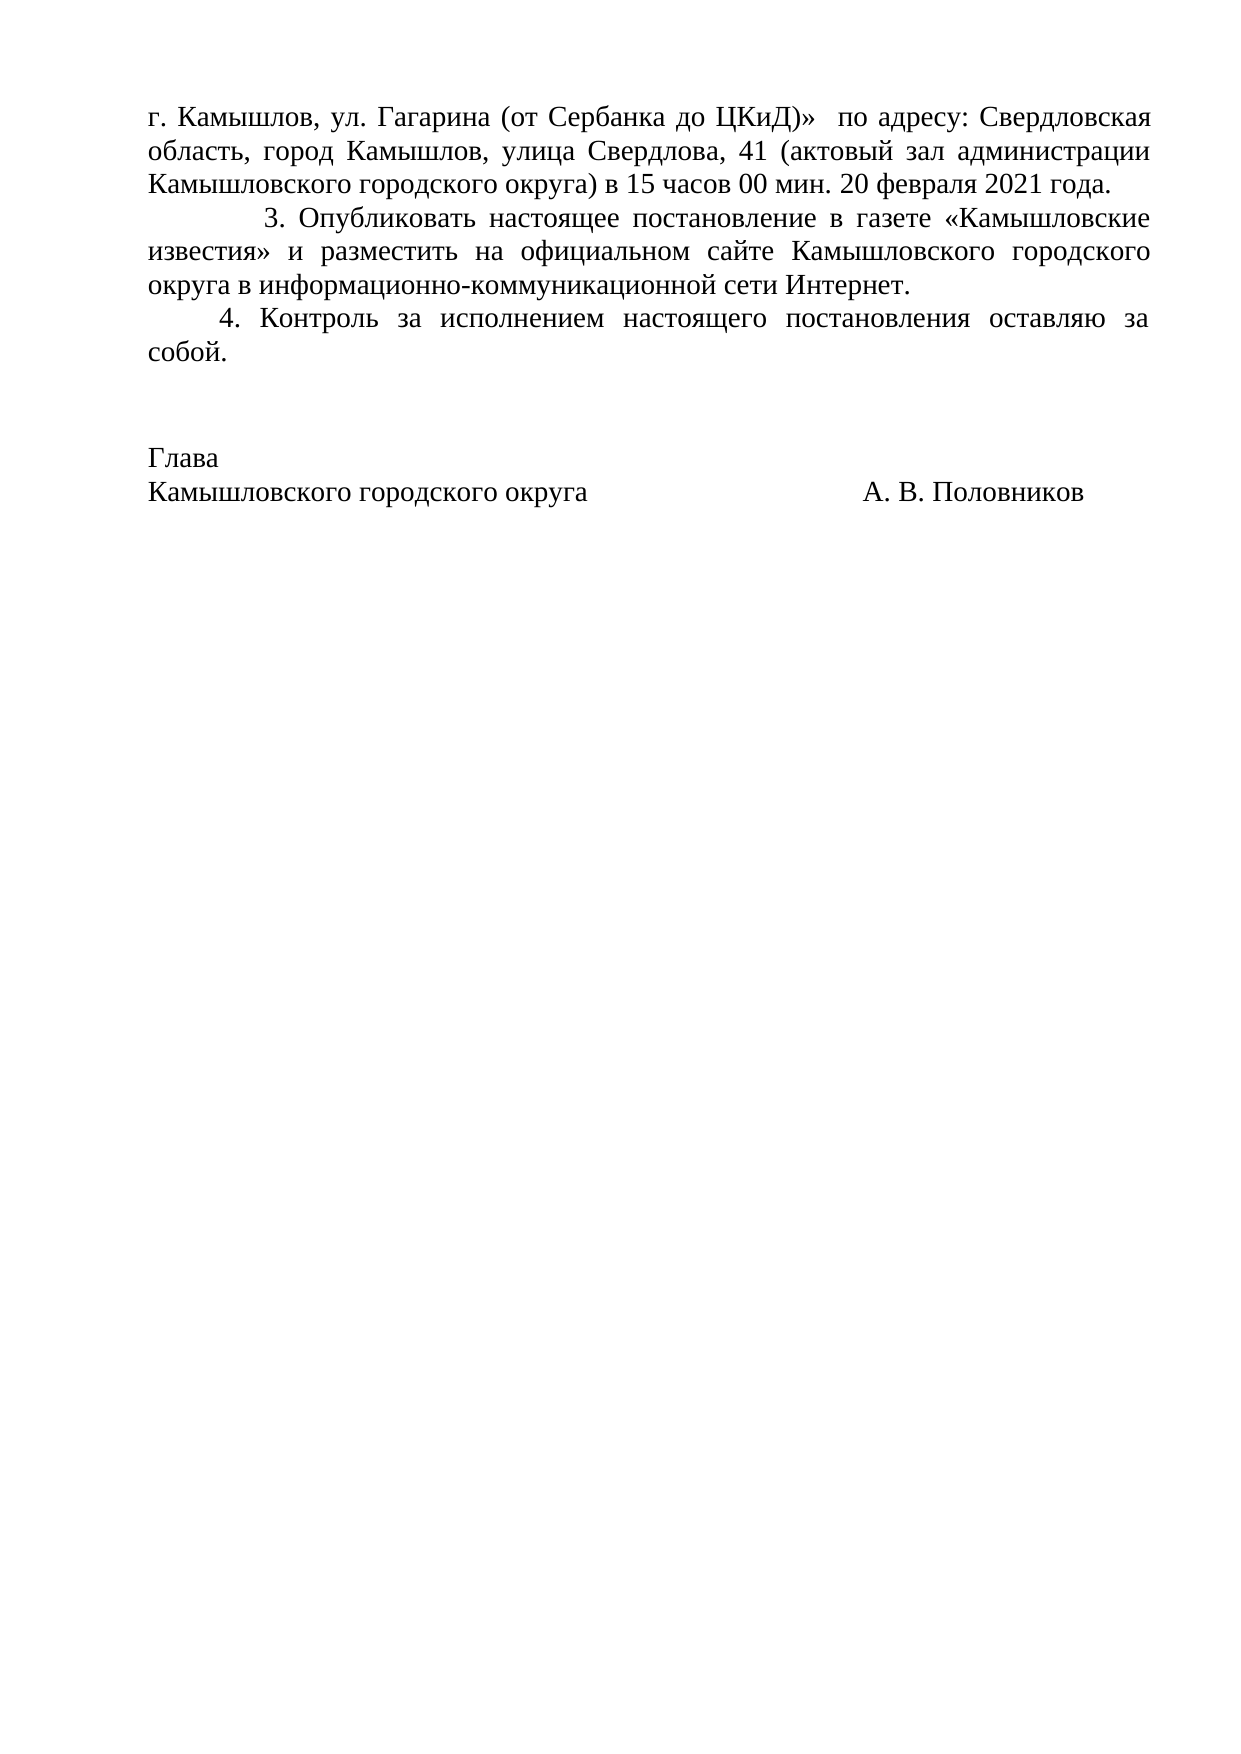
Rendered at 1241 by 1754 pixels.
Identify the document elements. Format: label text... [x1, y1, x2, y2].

text г. Камышлов, ул. Гагарина (от Сербанка до ЦКиД)» по адресу: Свердловская область, город Камышлов, улица Свердлова, 41 (актовый зал администрации Камышловского городского округа) в 15 часов 00 мин. 20 февраля 2021 года. [148, 99, 1152, 200]
text Камышловского городского округа А. В. Половников [148, 474, 1152, 507]
text 4. Контроль за исполнением настоящего постановления оставляю за собой. [148, 300, 1149, 367]
text Глава [148, 440, 1152, 474]
text 3. Опубликовать настоящее постановление в газете «Камышловские известия» и разместить на официальном сайте Камышловского городского округа в информационно-коммуникационной сети Интернет. [148, 200, 1152, 300]
